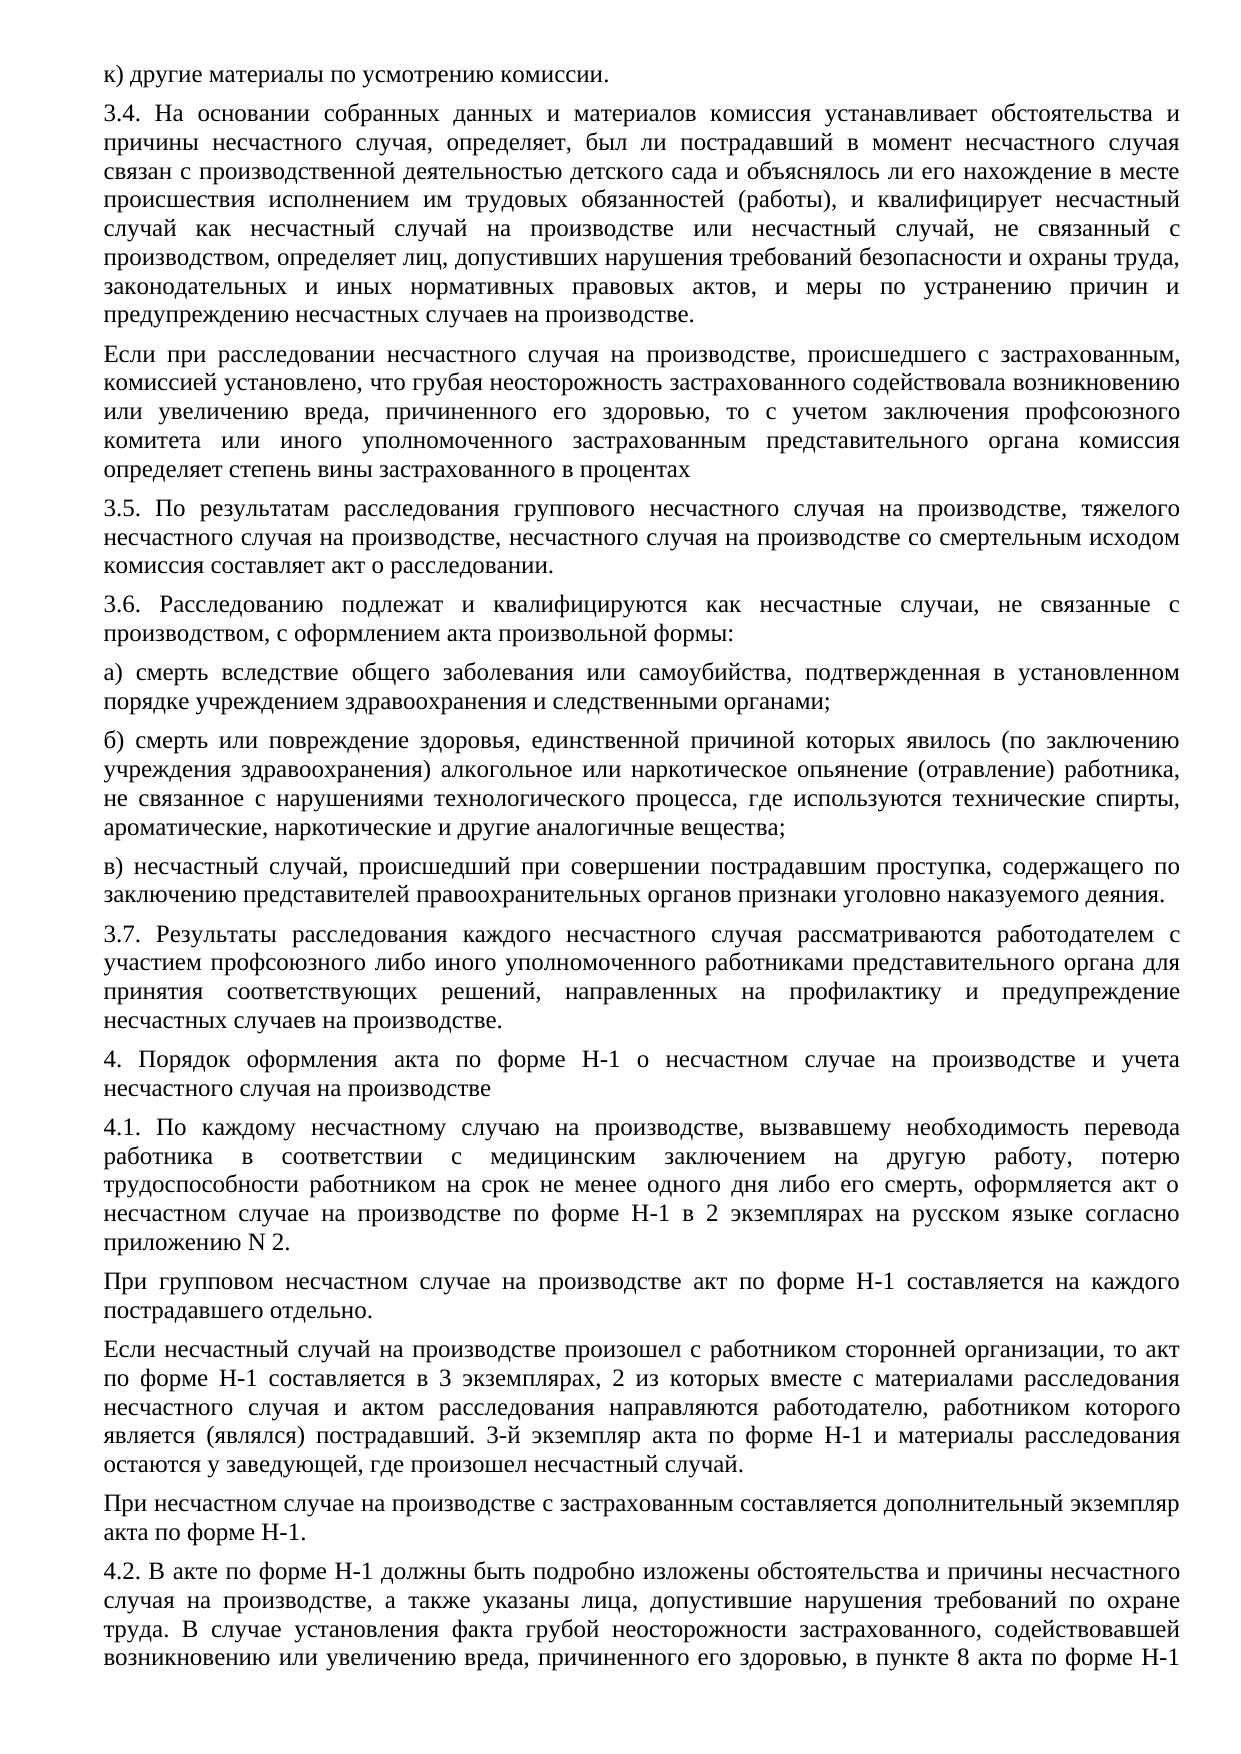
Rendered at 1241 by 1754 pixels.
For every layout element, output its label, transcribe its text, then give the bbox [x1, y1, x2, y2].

text Если несчастный случай на производстве произошел с работником сторонней организации, то акт по форме Н-1 составляется в 3 экземплярах, 2 из которых вместе с материалами расследования несчастного случая и актом расследования направляются работодателю, работником которого является (являлся) пострадавший. 3-й экземпляр акта по форме Н-1 и материалы расследования остаются у заведующей, где произошел несчастный случай. [103, 1334, 1181, 1478]
text Если при расследовании несчастного случая на производстве, происшедшего с застрахованным, комиссией установлено, что грубая неосторожность застрахованного содействовала возникновению или увеличению вреда, причиненного его здоровью, то с учетом заключения профсоюзного комитета или иного уполномоченного застрахованным представительного органа комиссия определяет степень вины застрахованного в процентах [103, 339, 1181, 482]
text 3.6. Расследованию подлежат и квалифицируются как несчастные случаи, не связанные с производством, с оформлением акта произвольной формы: [103, 589, 1181, 647]
text 3.7. Результаты расследования каждого несчастного случая рассматриваются работодателем с участием профсоюзного либо иного уполномоченного работниками представительного органа для принятия соответствующих решений, направленных на профилактику и предупреждение несчастных случаев на производстве. [103, 919, 1181, 1034]
text б) смерть или повреждение здоровья, единственной причиной которых явилось (по заключению учреждения здравоохранения) алкогольное или наркотическое опьянение (отравление) работника, не связанное с нарушениями технологического процесса, где используются технические спирты, ароматические, наркотические и другие аналогичные вещества; [103, 725, 1181, 840]
text 4.1. По каждому несчастному случаю на производстве, вызвавшему необходимость перевода работника в соответствии с медицинским заключением на другую работу, потерю трудоспособности работником на срок не менее одного дня либо его смерть, оформляется акт о несчастном случае на производстве по форме Н-1 в 2 экземплярах на русском языке согласно приложению N 2. [103, 1112, 1181, 1256]
text При групповом несчастном случае на производстве акт по форме Н-1 составляется на каждого пострадавшего отдельно. [103, 1266, 1181, 1324]
text в) несчастный случай, происшедший при совершении пострадавшим проступка, содержащего по заключению представителей правоохранительных органов признаки уголовно наказуемого деяния. [103, 851, 1181, 908]
text 4.2. В акте по форме Н-1 должны быть подробно изложены обстоятельства и причины несчастного случая на производстве, а также указаны лица, допустившие нарушения требований по охране труда. В случае установления факта грубой неосторожности застрахованного, содействовавшей возникновению или увеличению вреда, причиненного его здоровью, в пункте 8 акта по форме Н-1 [103, 1556, 1181, 1671]
text к) другие материалы по усмотрению комиссии. [103, 59, 1181, 88]
text а) смерть вследствие общего заболевания или самоубийства, подтвержденная в установленном порядке учреждением здравоохранения и следственными органами; [103, 657, 1181, 715]
text При несчастном случае на производстве с застрахованным составляется дополнительный экземпляр акта по форме Н-1. [103, 1488, 1181, 1546]
text 3.4. На основании собранных данных и материалов комиссия устанавливает обстоятельства и причины несчастного случая, определяет, был ли пострадавший в момент несчастного случая связан с производственной деятельностью детского сада и объяснялось ли его нахождение в месте происшествия исполнением им трудовых обязанностей (работы), и квалифицирует несчастный случай как несчастный случай на производстве или несчастный случай, не связанный с производством, определяет лиц, допустивших нарушения требований безопасности и охраны труда, законодательных и иных нормативных правовых актов, и меры по устранению причин и предупреждению несчастных случаев на производстве. [103, 98, 1181, 328]
text 3.5. По результатам расследования группового несчастного случая на производстве, тяжелого несчастного случая на производстве, несчастного случая на производстве со смертельным исходом комиссия составляет акт о расследовании. [103, 493, 1181, 579]
text 4. Порядок оформления акта по форме Н-1 о несчастном случае на производстве и учета несчастного случая на производстве [103, 1044, 1181, 1102]
